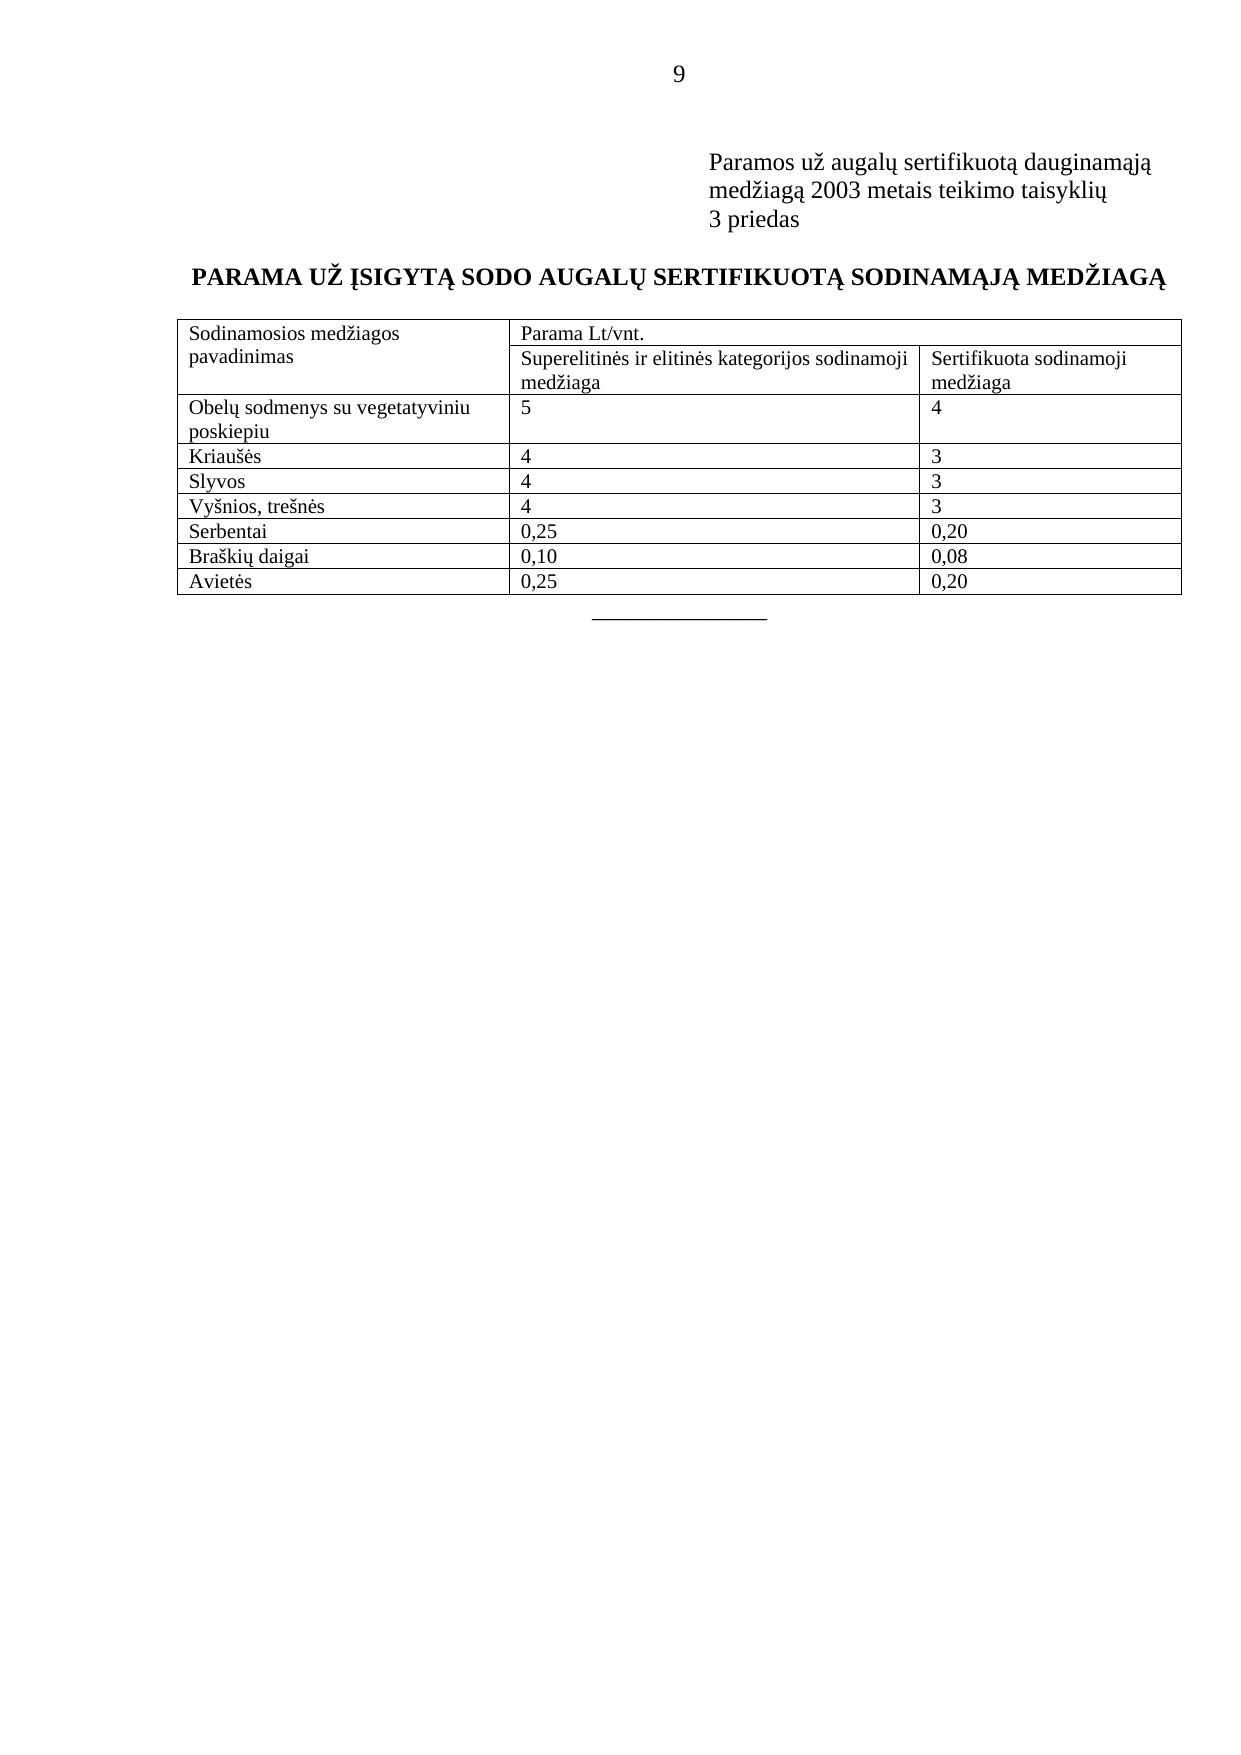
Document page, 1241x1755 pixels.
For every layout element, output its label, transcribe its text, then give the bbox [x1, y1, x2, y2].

table_cell Kriaušės [178, 444, 509, 468]
table_cell 4 [510, 444, 919, 468]
table_cell 0,10 [510, 544, 919, 568]
table_cell 0,08 [920, 544, 1181, 568]
text medžiagą 2003 metais teikimo taisyklių [177, 176, 1181, 204]
table_cell Braškių daigai [178, 544, 509, 568]
table_cell Avietės [178, 569, 509, 593]
table_cell Sertifikuota sodinamoji medžiaga [920, 346, 1181, 394]
table_cell Obelų sodmenys su vegetatyviniu poskiepiu [178, 395, 509, 443]
text 3 priedas [177, 204, 1181, 233]
text ______________ [177, 595, 1181, 623]
table_cell 4 [920, 395, 1181, 443]
table_cell Vyšnios, trešnės [178, 494, 509, 518]
table_cell 3 [920, 494, 1181, 518]
table_cell Slyvos [178, 469, 509, 493]
table_cell Superelitinės ir elitinės kategorijos sodinamoji medžiaga [510, 346, 919, 394]
table_cell 0,20 [920, 569, 1181, 593]
text PARAMA UŽ ĮSIGYTĄ SODO AUGALŲ SERTIFIKUOTĄ SODINAMĄJĄ MEDŽIAGĄ [177, 262, 1181, 291]
table_cell 0,25 [510, 569, 919, 593]
table_cell 3 [920, 444, 1181, 468]
text Paramos už augalų sertifikuotą dauginamąją [177, 147, 1181, 176]
table_cell 0,20 [920, 519, 1181, 543]
table_cell 0,25 [510, 519, 919, 543]
table_cell 3 [920, 469, 1181, 493]
table_cell 4 [510, 469, 919, 493]
table_header Sodinamosios medžiagos pavadinimas [178, 320, 509, 394]
table_cell Serbentai [178, 519, 509, 543]
table_cell 5 [510, 395, 919, 443]
table_header Parama Lt/vnt. [510, 320, 1181, 344]
table_cell 4 [510, 494, 919, 518]
